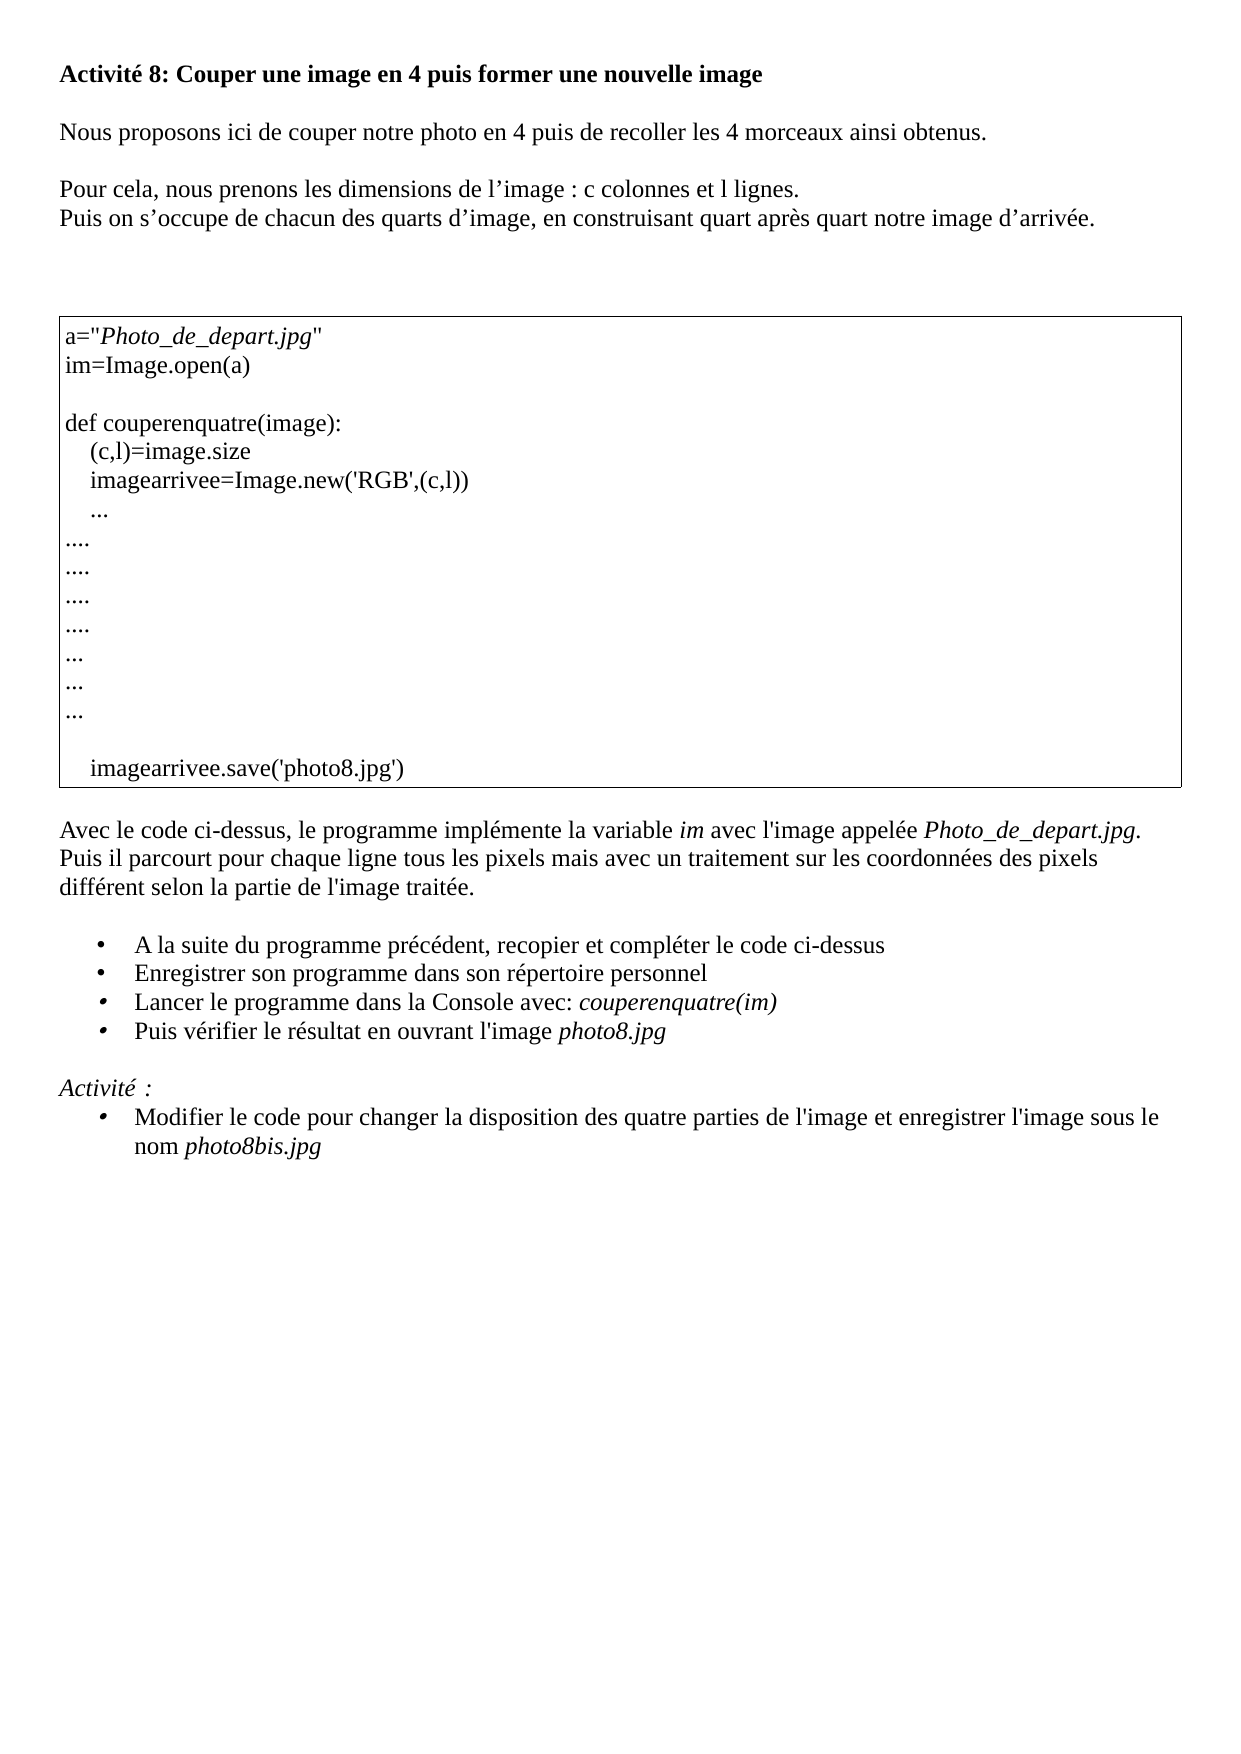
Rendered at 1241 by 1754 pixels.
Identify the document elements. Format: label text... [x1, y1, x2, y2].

text Activité 8: Couper une image en 4 puis former une nouvelle image [59, 59, 1181, 88]
text Puis on s’occupe de chacun des quarts d’image, en construisant quart après quart notre image d’arrivée. [59, 203, 1181, 232]
text Puis il parcourt pour chaque ligne tous les pixels mais avec un traitement sur les coordonnées des pixels différent selon la partie de l'image traitée. [59, 843, 1181, 901]
list Lancer le programme dans la Console avec: couperenquatre(im) [97, 987, 1181, 1016]
list Modifier le code pour changer la disposition des quatre parties de l'image et enregistrer l'image sous le nom photo8bis.jpg [97, 1102, 1181, 1160]
text Activité : [59, 1073, 1181, 1102]
list A la suite du programme précédent, recopier et compléter le code ci-dessus [97, 930, 1181, 958]
text Nous proposons ici de couper notre photo en 4 puis de recoller les 4 morceaux ainsi obtenus. [59, 117, 1181, 145]
list Enregistrer son programme dans son répertoire personnel [97, 958, 1181, 987]
table_header a="Photo_de_depart.jpg" im=Image.open(a) def couperenquatre(image): (c,l)=image.size imagearrivee=Image.new('RGB',(c,l)) ... .... .... .... .... ... ... ... imagearrivee.save('photo8.jpg') [60, 317, 1181, 787]
list Puis vérifier le résultat en ouvrant l'image photo8.jpg [97, 1016, 1181, 1045]
text Avec le code ci-dessus, le programme implémente la variable im avec l'image appelée Photo_de_depart.jpg. [59, 815, 1181, 843]
text Pour cela, nous prenons les dimensions de l’image : c colonnes et l lignes. [59, 174, 1181, 203]
